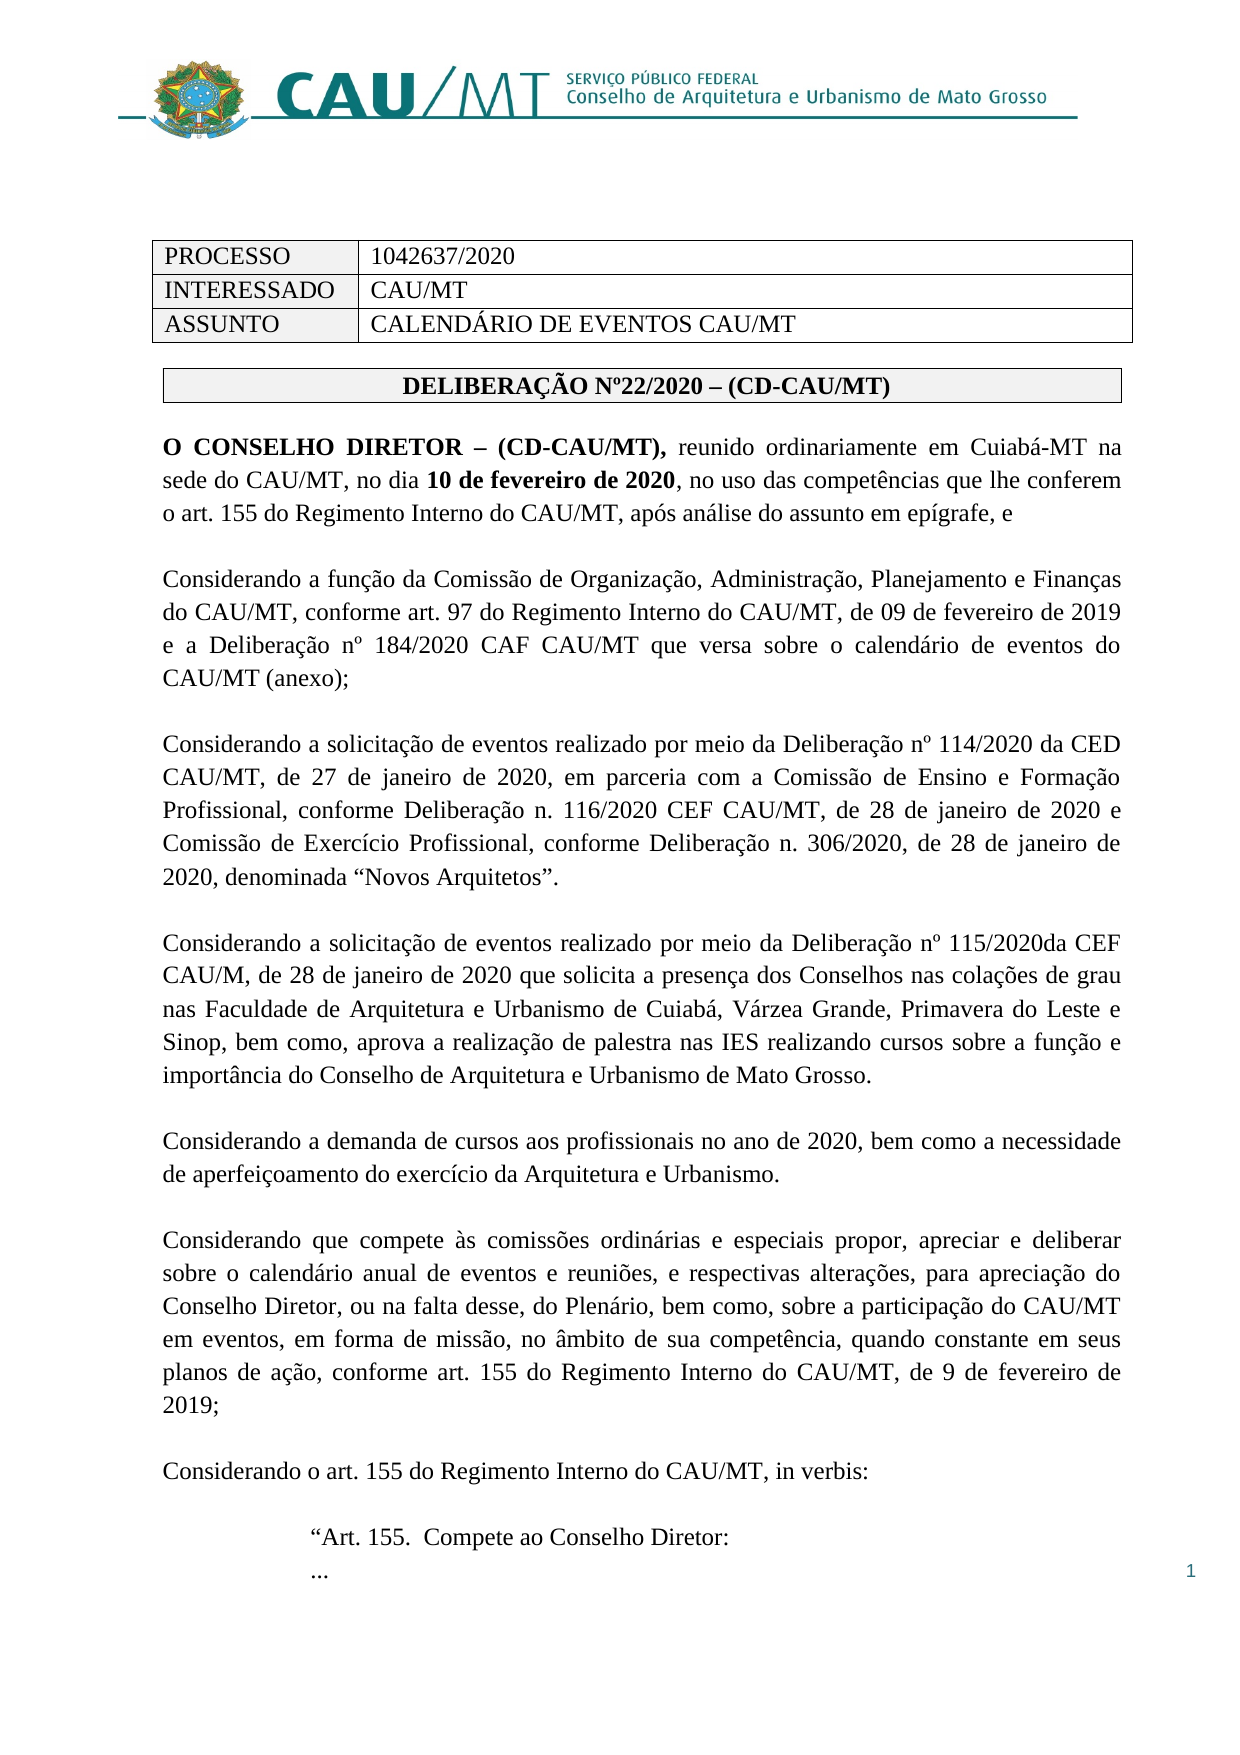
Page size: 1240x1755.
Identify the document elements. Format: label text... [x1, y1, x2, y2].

text Considerando a solicitação de eventos realizado por meio da Deliberação nº 115/2020da CEF CAU/M, de 28 de janeiro de 2020 que solicita a presença dos Conselhos nas colações de grau nas Faculdade de Arquitetura e Urbanismo de Cuiabá, Várzea Grande, Primavera do Leste e Sinop, bem como, aprova a realização de palestra nas IES realizando cursos sobre a função e importância do Conselho de Arquitetura e Urbanismo de Mato Grosso. [162, 928, 1122, 1088]
text Considerando que compete às comissões ordinárias e especiais propor, apreciar e deliberar sobre o calendário anual de eventos e reuniões, e respectivas alterações, para apreciação do Conselho Diretor, ou na falta desse, do Plenário, bem como, sobre a participação do CAU/MT em eventos, em forma de missão, no âmbito de sua competência, quando constante em seus planos de ação, conforme art. 155 do Regimento Interno do CAU/MT, de 9 de fevereiro de 2019; [162, 1225, 1122, 1419]
text Considerando a solicitação de eventos realizado por meio da Deliberação nº 114/2020 da CED CAU/MT, de 27 de janeiro de 2020, em parceria com a Comissão de Ensino e Formação Profissional, conforme Deliberação n. 116/2020 CEF CAU/MT, de 28 de janeiro de 2020 e Comissão de Exercício Profissional, conforme Deliberação n. 306/2020, de 28 de janeiro de 2020, denominada “Novos Arquitetos”. [162, 729, 1122, 890]
table_cell CAU/MT [359, 275, 1132, 308]
text Considerando o art. 155 do Regimento Interno do CAU/MT, in verbis: [162, 1456, 1122, 1485]
table_cell ASSUNTO [153, 309, 358, 342]
table_header 1042637/2020 [359, 241, 1132, 274]
table_header PROCESSO [153, 241, 358, 274]
text Considerando a demanda de cursos aos profissionais no ano de 2020, bem como a necessidade de aperfeiçoamento do exercício da Arquitetura e Urbanismo. [162, 1126, 1122, 1187]
text Considerando a função da Comissão de Organização, Administração, Planejamento e Finanças do CAU/MT, conforme art. 97 do Regimento Interno do CAU/MT, de 09 de fevereiro de 2019 e a Deliberação nº 184/2020 CAF CAU/MT que versa sobre o calendário de eventos do CAU/MT (anexo); [162, 564, 1122, 692]
table_cell CALENDÁRIO DE EVENTOS CAU/MT [359, 309, 1132, 342]
text ... [310, 1555, 1122, 1584]
table_cell INTERESSADO [153, 275, 358, 308]
text “Art. 155. Compete ao Conselho Diretor: [310, 1522, 1122, 1551]
text O CONSELHO DIRETOR – (CD-CAU/MT), reunido ordinariamente em Cuiabá-MT na sede do CAU/MT, no dia 10 de fevereiro de 2020, no uso das competências que lhe conferem o art. 155 do Regimento Interno do CAU/MT, após análise do assunto em epígrafe, e [162, 432, 1122, 527]
text DELIBERAÇÃO Nº22/2020 – (CD-CAU/MT) [164, 369, 1121, 402]
